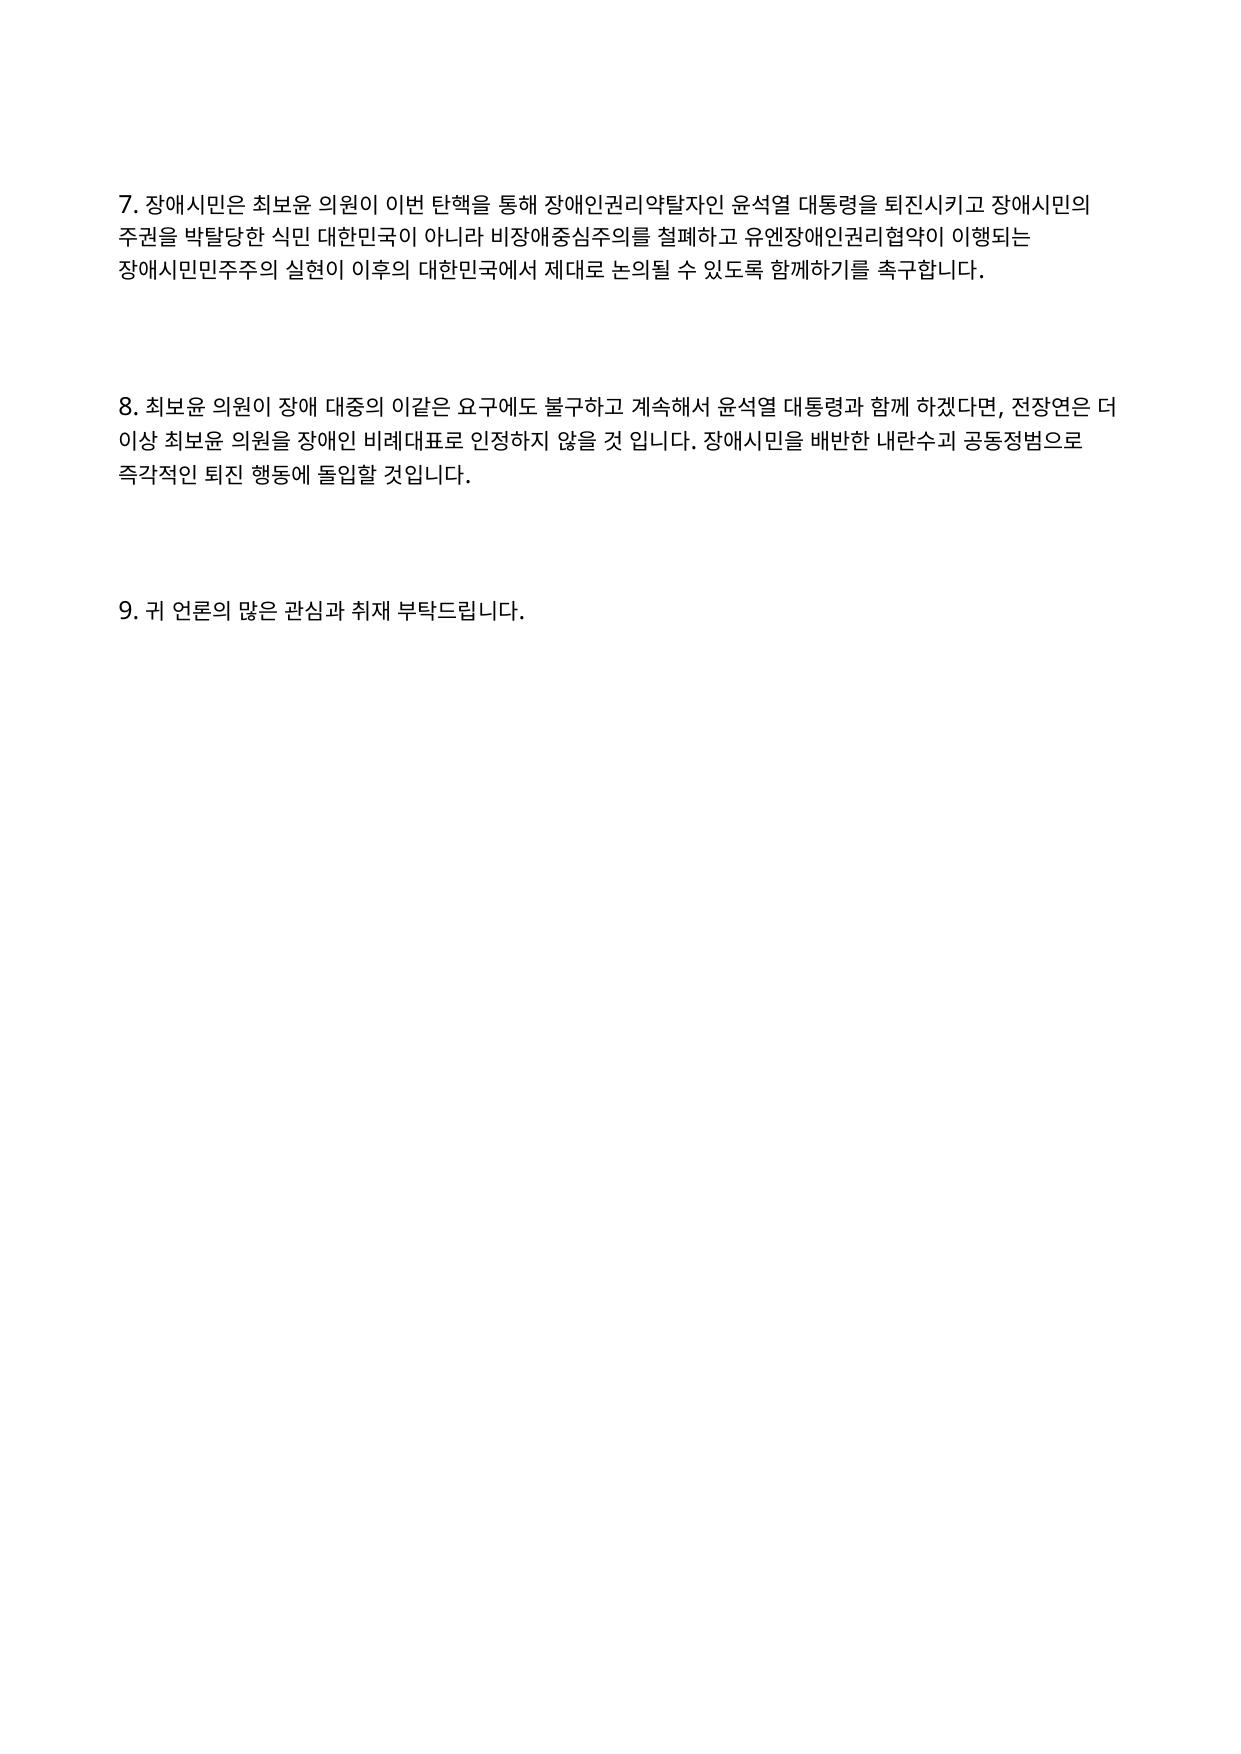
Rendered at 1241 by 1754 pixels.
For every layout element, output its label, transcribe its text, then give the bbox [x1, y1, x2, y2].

text 9. 귀 언론의 많은 관심과 취재 부탁드립니다. [118, 593, 1122, 627]
text 7. 장애시민은 최보윤 의원이 이번 탄핵을 통해 장애인권리약탈자인 윤석열 대통령을 퇴진시키고 장애시민의 주권을 박탈당한 식민 대한민국이 아니라 비장애중심주의를 철폐하고 유엔장애인권리협약이 이행되는 장애시민민주주의 실현이 이후의 대한민국에서 제대로 논의될 수 있도록 함께하기를 촉구합니다. [118, 186, 1122, 286]
text 8. 최보윤 의원이 장애 대중의 이같은 요구에도 불구하고 계속해서 윤석열 대통령과 함께 하겠다면, 전장연은 더 이상 최보윤 의원을 장애인 비례대표로 인정하지 않을 것 입니다. 장애시민을 배반한 내란수괴 공동정범으로 즉각적인 퇴진 행동에 돌입할 것입니다. [118, 388, 1122, 490]
